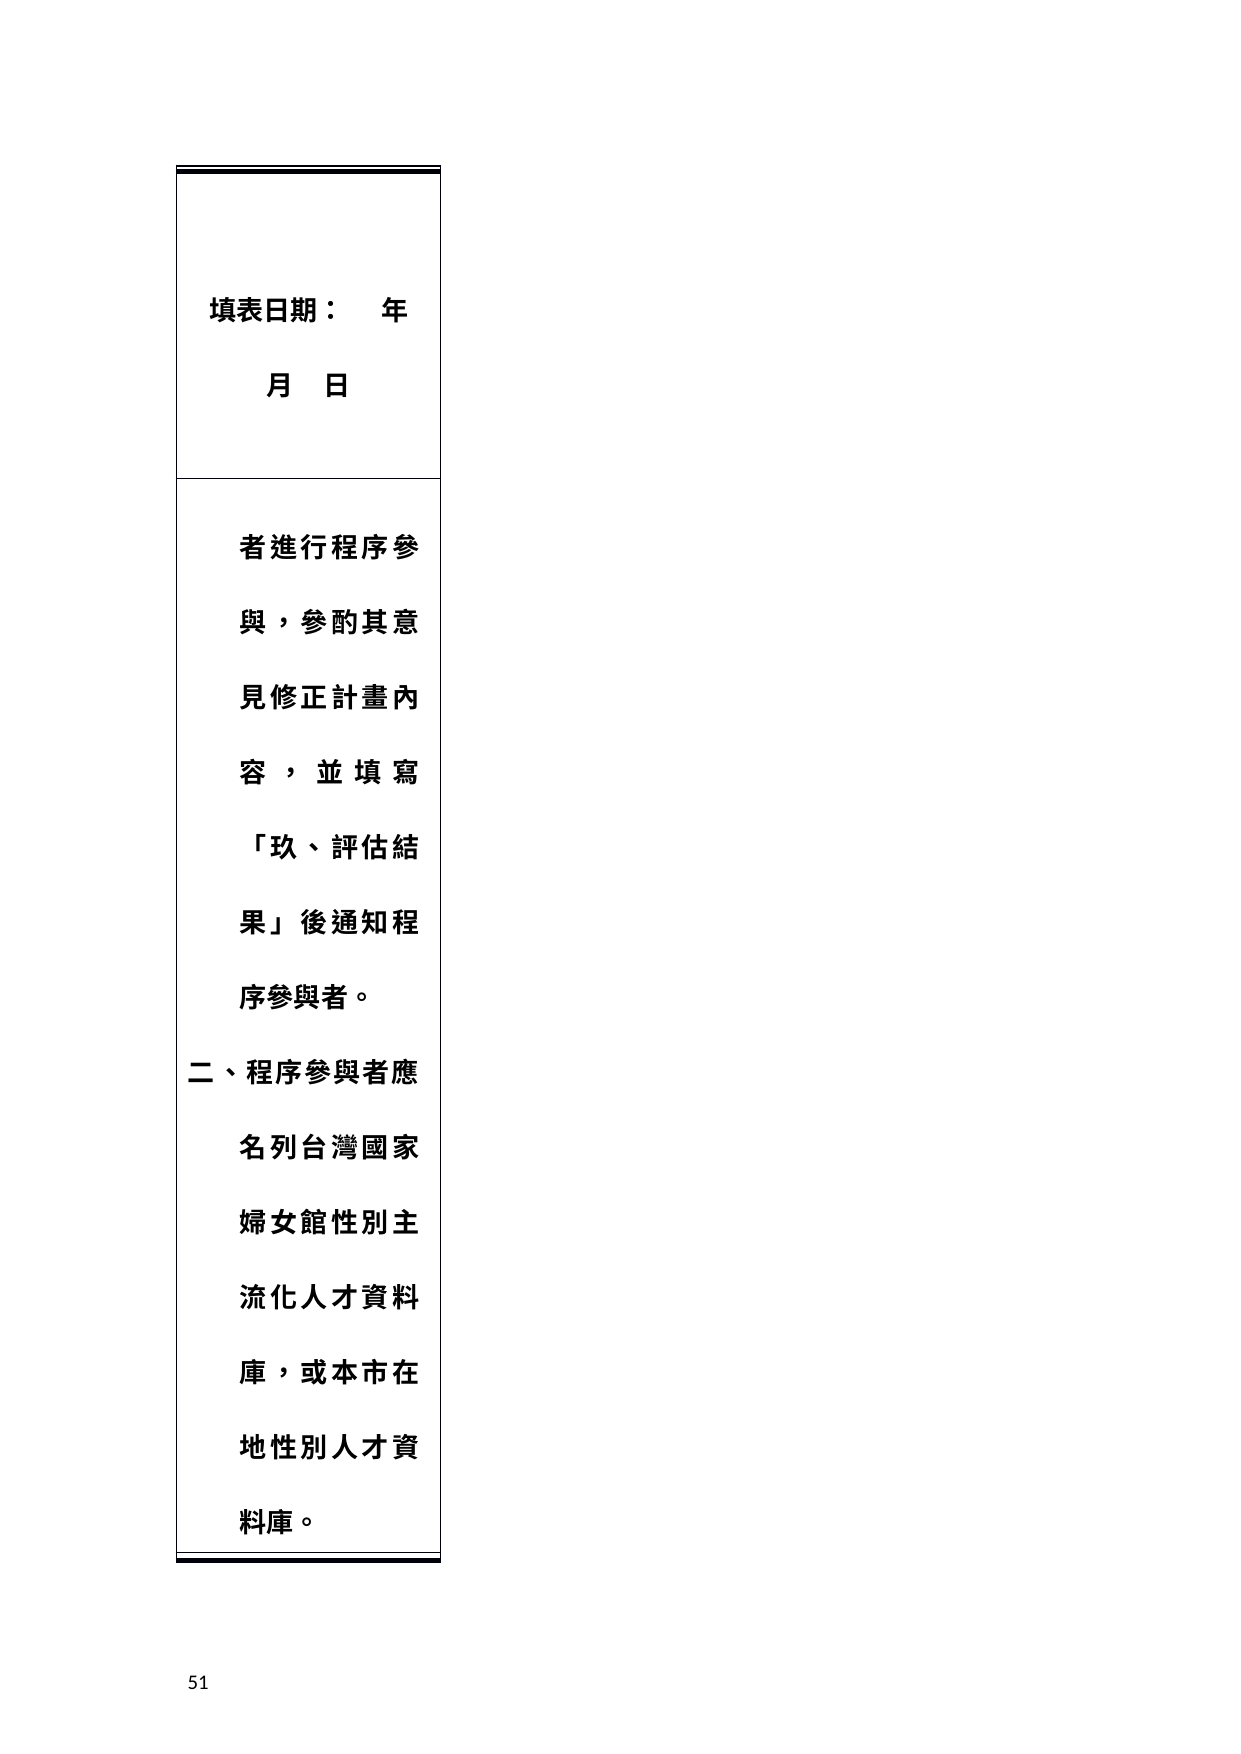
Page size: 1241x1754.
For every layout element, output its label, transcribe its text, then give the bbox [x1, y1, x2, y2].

table_header 填表日期： 年 月 日 [177, 174, 440, 477]
table_cell 者進行程序參與，參酌其意見修正計畫內容，並填寫「玖、評估結果」後通知程序參與者。 二、程序參與者應名列台灣國家婦女館性別主流化人才資料庫，或本市在地性別人才資料庫。 [177, 479, 440, 1552]
